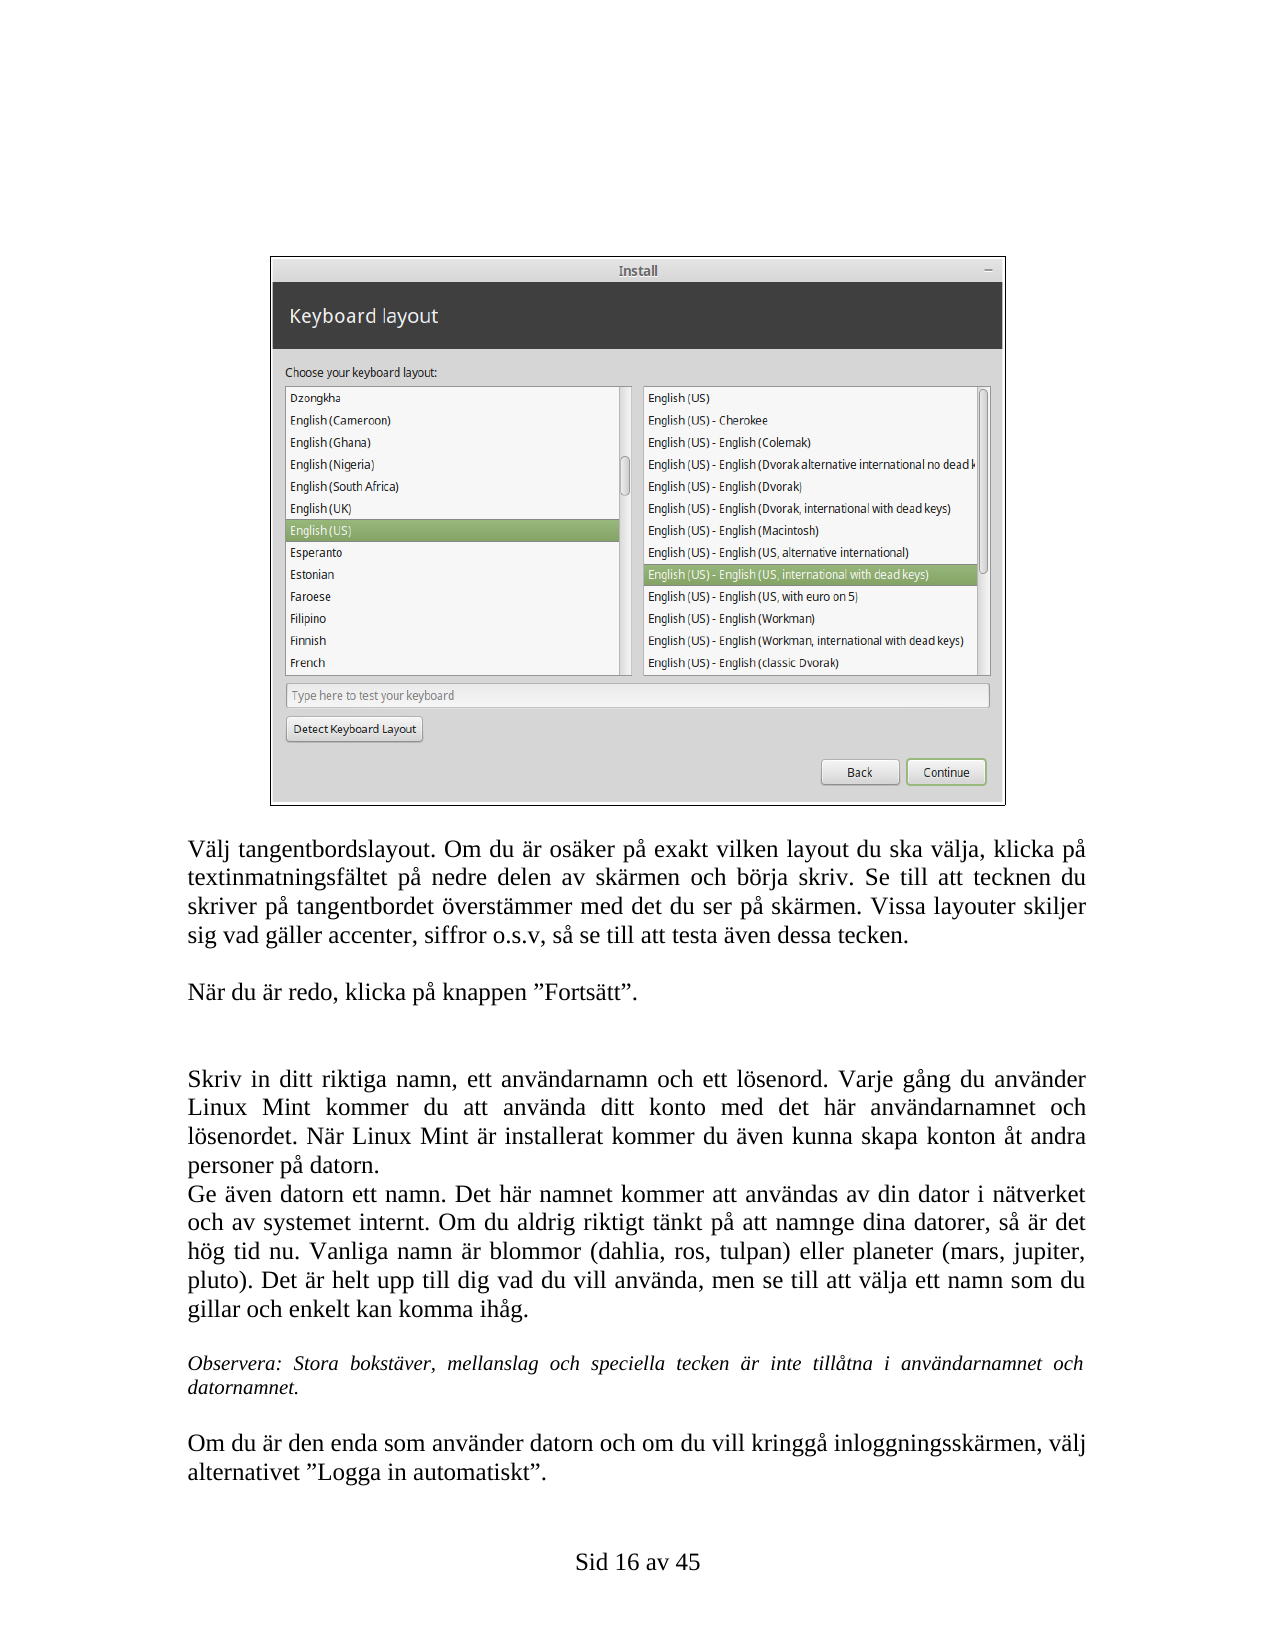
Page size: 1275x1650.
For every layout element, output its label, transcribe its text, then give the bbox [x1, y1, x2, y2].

picture [272, 259, 1003, 802]
text Skriv in ditt riktiga namn, ett användarnamn och ett lösenord. Varje gång du använder Linux Mint kommer du att använda ditt konto med det här användarnamnet och lösenordet. När Linux Mint är installerat kommer du även kunna skapa konton åt andra personer på datorn. [187, 1064, 1087, 1179]
text Välj tangentbordslayout. Om du är osäker på exakt vilken layout du ska välja, klicka på textinmatningsfältet på nedre delen av skärmen och börja skriv. Se till att tecknen du skriver på tangentbordet överstämmer med det du ser på skärmen. Vissa layouter skiljer sig vad gäller accenter, siffror o.s.v, så se till att testa även dessa tecken. [187, 834, 1087, 949]
text Om du är den enda som använder datorn och om du vill kringgå inloggningsskärmen, välj alternativet ”Logga in automatiskt”. [187, 1428, 1087, 1486]
text Observera: Stora bokstäver, mellanslag och speciella tecken är inte tillåtna i användarnamnet och datornamnet. [187, 1351, 1087, 1399]
text När du är redo, klicka på knappen ”Fortsätt”. [187, 977, 1087, 1006]
text Ge även datorn ett namn. Det här namnet kommer att användas av din dator i nätverket och av systemet internt. Om du aldrig riktigt tänkt på att namnge dina datorer, så är det hög tid nu. Vanliga namn är blommor (dahlia, ros, tulpan) eller planeter (mars, jupiter, pluto). Det är helt upp till dig vad du vill använda, men se till att välja ett namn som du gillar och enkelt kan komma ihåg. [187, 1179, 1087, 1322]
